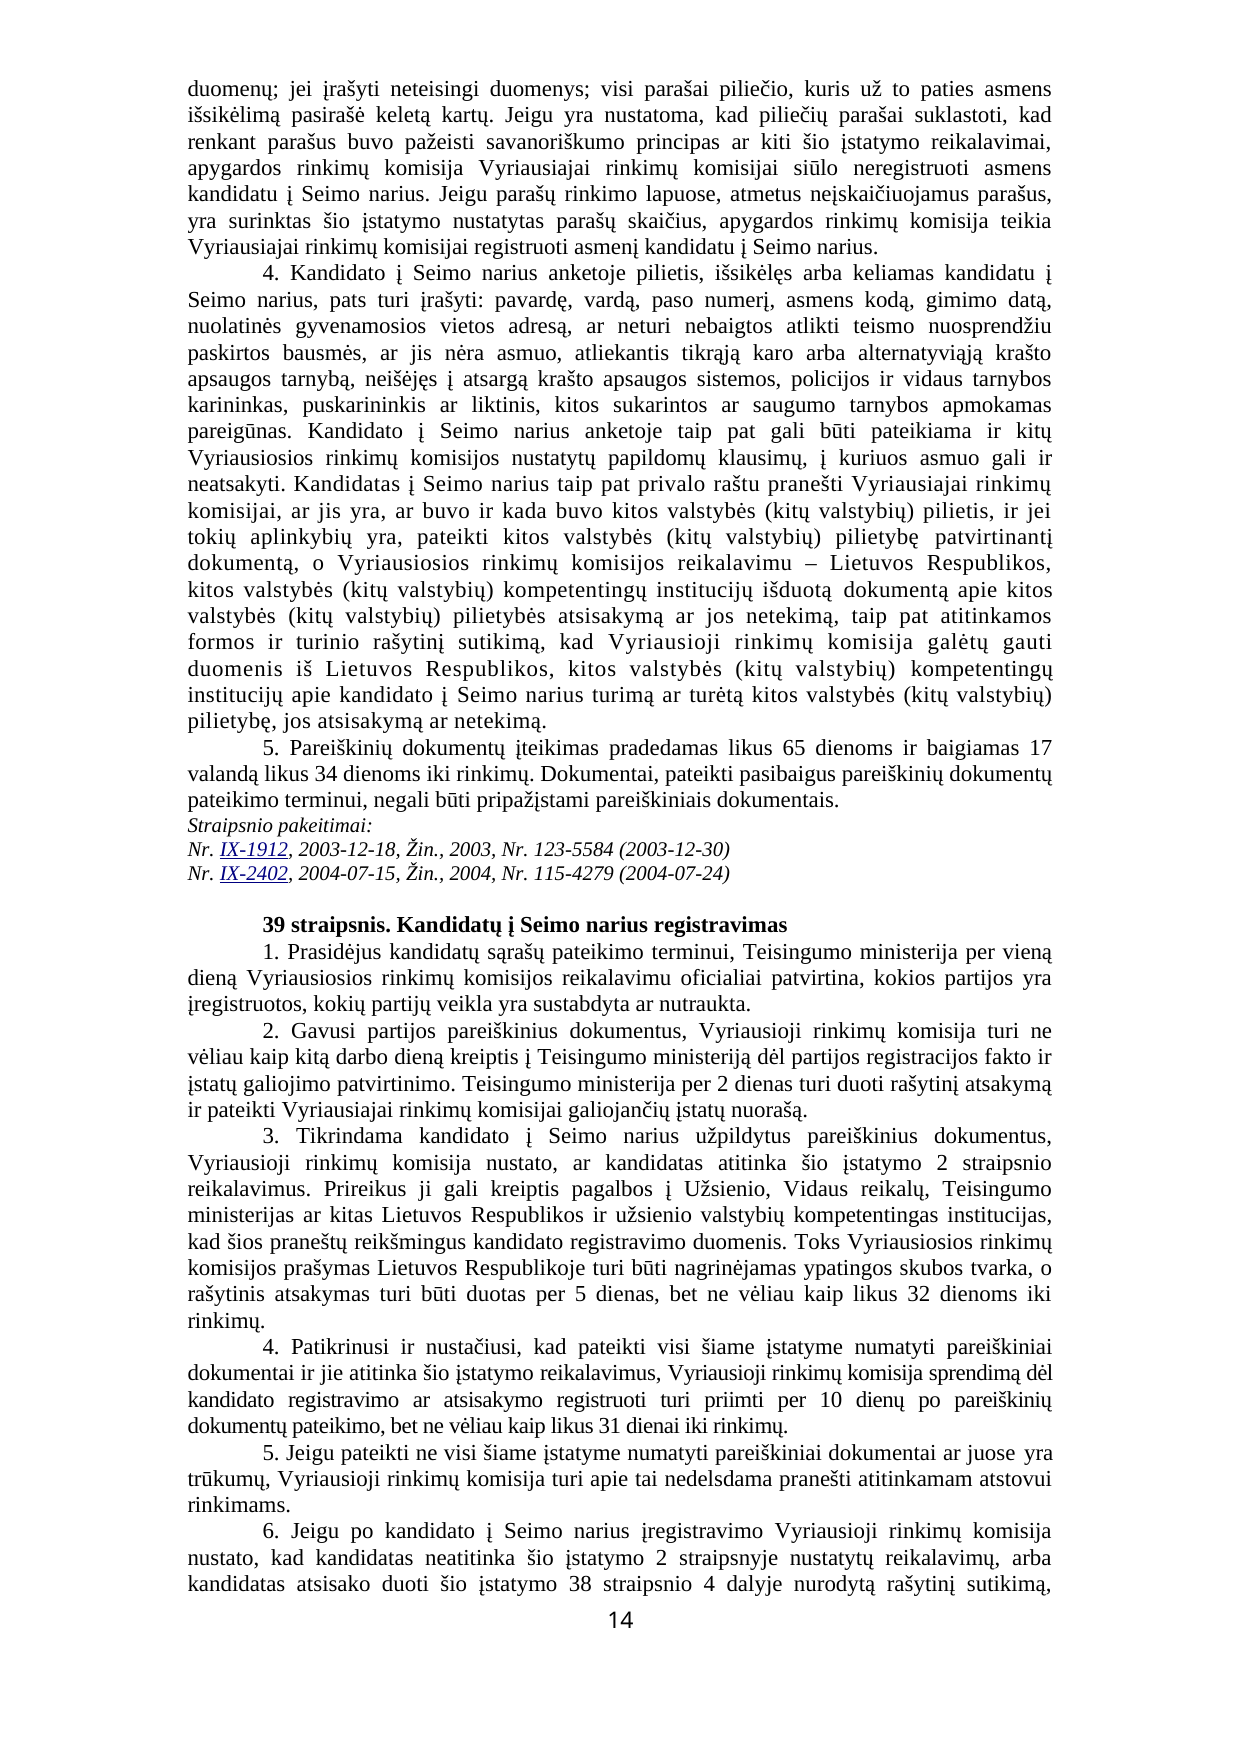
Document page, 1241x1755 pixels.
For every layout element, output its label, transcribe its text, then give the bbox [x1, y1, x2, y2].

text Straipsnio pakeitimai: [187, 813, 1053, 837]
text 5. Pareiškinių dokumentų įteikimas pradedamas likus 65 dienoms ir baigiamas 17 valandą likus 34 dienoms iki rinkimų. Dokumentai, pateikti pasibaigus pareiškinių dokumentų pateikimo terminui, negali būti pripažįstami pareiškiniais dokumentais. [187, 734, 1053, 813]
text 3. Tikrindama kandidato į Seimo narius užpildytus pareiškinius dokumentus, Vyriausioji rinkimų komisija nustato, ar kandidatas atitinka šio įstatymo 2 straipsnio reikalavimus. Prireikus ji gali kreiptis pagalbos į Užsienio, Vidaus reikalų, Teisingumo ministerijas ar kitas Lietuvos Respublikos ir užsienio valstybių kompetentingas institucijas, kad šios praneštų reikšmingus kandidato registravimo duomenis. Toks Vyriausiosios rinkimų komisijos prašymas Lietuvos Respublikoje turi būti nagrinėjamas ypatingos skubos tvarka, o rašytinis atsakymas turi būti duotas per 5 dienas, bet ne vėliau kaip likus 32 dienoms iki rinkimų. [187, 1122, 1053, 1333]
text duomenų; jei įrašyti neteisingi duomenys; visi parašai piliečio, kuris už to paties asmens išsikėlimą pasirašė keletą kartų. Jeigu yra nustatoma, kad piliečių parašai suklastoti, kad renkant parašus buvo pažeisti savanoriškumo principas ar kiti šio įstatymo reikalavimai, apygardos rinkimų komisija Vyriausiajai rinkimų komisijai siūlo neregistruoti asmens kandidatu į Seimo narius. Jeigu parašų rinkimo lapuose, atmetus neįskaičiuojamus parašus, yra surinktas šio įstatymo nustatytas parašų skaičius, apygardos rinkimų komisija teikia Vyriausiajai rinkimų komisijai registruoti asmenį kandidatu į Seimo narius. [187, 75, 1053, 259]
text 5. Jeigu pateikti ne visi šiame įstatyme numatyti pareiškiniai dokumentai ar juose yra trūkumų, Vyriausioji rinkimų komisija turi apie tai nedelsdama pranešti atitinkamam atstovui rinkimams. [187, 1438, 1053, 1518]
text Nr. IX-2402, 2004-07-15, Žin., 2004, Nr. 115-4279 (2004-07-24) [187, 861, 1053, 885]
text 4. Kandidato į Seimo narius anketoje pilietis, išsikėlęs arba keliamas kandidatu į Seimo narius, pats turi įrašyti: pavardę, vardą, paso numerį, asmens kodą, gimimo datą, nuolatinės gyvenamosios vietos adresą, ar neturi nebaigtos atlikti teismo nuosprendžiu paskirtos bausmės, ar jis nėra asmuo, atliekantis tikrąją karo arba alternatyviąją krašto apsaugos tarnybą, neišėjęs į atsargą krašto apsaugos sistemos, policijos ir vidaus tarnybos karininkas, puskarininkis ar liktinis, kitos sukarintos ar saugumo tarnybos apmokamas pareigūnas. Kandidato į Seimo narius anketoje taip pat gali būti pateikiama ir kitų Vyriausiosios rinkimų komisijos nustatytų papildomų klausimų, į kuriuos asmuo gali ir neatsakyti. Kandidatas į Seimo narius taip pat privalo raštu pranešti Vyriausiajai rinkimų komisijai, ar jis yra, ar buvo ir kada buvo kitos valstybės (kitų valstybių) pilietis, ir jei tokių aplinkybių yra, pateikti kitos valstybės (kitų valstybių) pilietybę patvirtinantį dokumentą, o Vyriausiosios rinkimų komisijos reikalavimu – Lietuvos Respublikos, kitos valstybės (kitų valstybių) kompetentingų institucijų išduotą dokumentą apie kitos valstybės (kitų valstybių) pilietybės atsisakymą ar jos netekimą, taip pat atitinkamos formos ir turinio rašytinį sutikimą, kad Vyriausioji rinkimų komisija galėtų gauti duomenis iš Lietuvos Respublikos, kitos valstybės (kitų valstybių) kompetentingų institucijų apie kandidato į Seimo narius turimą ar turėtą kitos valstybės (kitų valstybių) pilietybę, jos atsisakymą ar netekimą. [187, 259, 1053, 734]
text 2. Gavusi partijos pareiškinius dokumentus, Vyriausioji rinkimų komisija turi ne vėliau kaip kitą darbo dieną kreiptis į Teisingumo ministeriją dėl partijos registracijos fakto ir įstatų galiojimo patvirtinimo. Teisingumo ministerija per 2 dienas turi duoti rašytinį atsakymą ir pateikti Vyriausiajai rinkimų komisijai galiojančių įstatų nuorašą. [187, 1017, 1053, 1122]
subtitle 39 straipsnis. Kandidatų į Seimo narius registravimas [187, 911, 1053, 938]
text 4. Patikrinusi ir nustačiusi, kad pateikti visi šiame įstatyme numatyti pareiškiniai dokumentai ir jie atitinka šio įstatymo reikalavimus, Vyriausioji rinkimų komisija sprendimą dėl kandidato registravimo ar atsisakymo registruoti turi priimti per 10 dienų po pareiškinių dokumentų pateikimo, bet ne vėliau kaip likus 31 dienai iki rinkimų. [187, 1333, 1053, 1438]
text 6. Jeigu po kandidato į Seimo narius įregistravimo Vyriausioji rinkimų komisija nustato, kad kandidatas neatitinka šio įstatymo 2 straipsnyje nustatytų reikalavimų, arba kandidatas atsisako duoti šio įstatymo 38 straipsnio 4 dalyje nurodytą rašytinį sutikimą, [187, 1518, 1053, 1597]
text Nr. IX-1912, 2003-12-18, Žin., 2003, Nr. 123-5584 (2003-12-30) [187, 837, 1053, 861]
text 1. Prasidėjus kandidatų sąrašų pateikimo terminui, Teisingumo ministerija per vieną dieną Vyriausiosios rinkimų komisijos reikalavimu oficialiai patvirtina, kokios partijos yra įregistruotos, kokių partijų veikla yra sustabdyta ar nutraukta. [187, 938, 1053, 1017]
